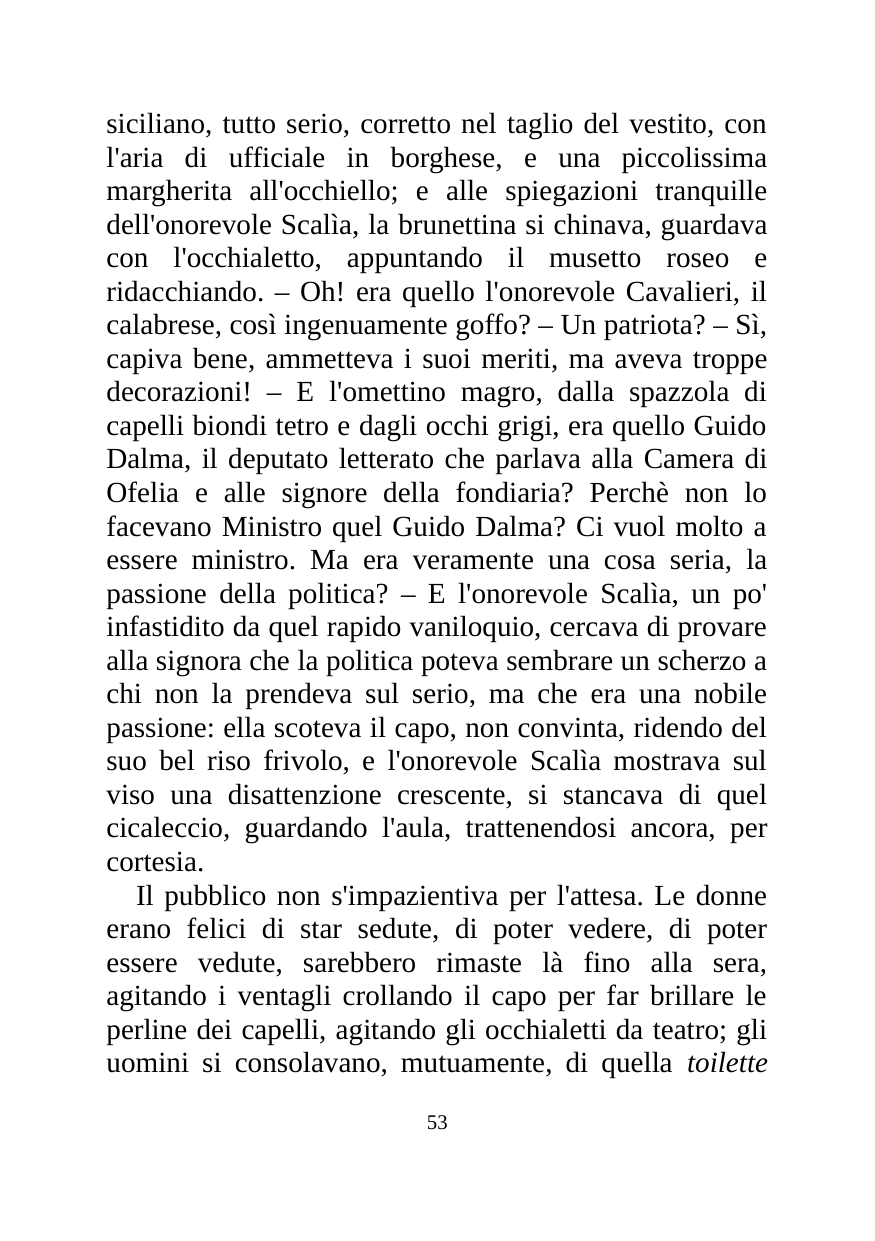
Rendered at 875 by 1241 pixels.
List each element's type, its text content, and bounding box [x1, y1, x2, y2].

text siciliano, tutto serio, corretto nel taglio del vestito, con l'aria di ufficiale in borghese, e una piccolissima margherita all'occhiello; e alle spiegazioni tranquille dell'onorevole Scalìa, la brunettina si chinava, guardava con l'occhialetto, appuntando il musetto roseo e ridacchiando. – Oh! era quello l'onorevole Cavalieri, il calabrese, così ingenuamente goffo? – Un patriota? – Sì, capiva bene, ammetteva i suoi meriti, ma aveva troppe decorazioni! – E l'omettino magro, dalla spazzola di capelli biondi tetro e dagli occhi grigi, era quello Guido Dalma, il deputato letterato che parlava alla Camera di Ofelia e alle signore della fondiaria? Perchè non lo facevano Ministro quel Guido Dalma? Ci vuol molto a essere ministro. Ma era veramente una cosa seria, la passione della politica? – E l'onorevole Scalìa, un po' infastidito da quel rapido vaniloquio, cercava di provare alla signora che la politica poteva sembrare un scherzo a chi non la prendeva sul serio, ma che era una nobile passione: ella scoteva il capo, non convinta, ridendo del suo bel riso frivolo, e l'onorevole Scalìa mostrava sul viso una disattenzione crescente, si stancava di quel cicaleccio, guardando l'aula, trattenendosi ancora, per cortesia. [106, 106, 768, 878]
text Il pubblico non s'impazientiva per l'attesa. Le donne erano felici di star sedute, di poter vedere, di poter essere vedute, sarebbero rimaste là fino alla sera, agitando i ventagli crollando il capo per far brillare le perline dei capelli, agitando gli occhialetti da teatro; gli uomini si consolavano, mutuamente, di quella toilette [106, 878, 768, 1079]
